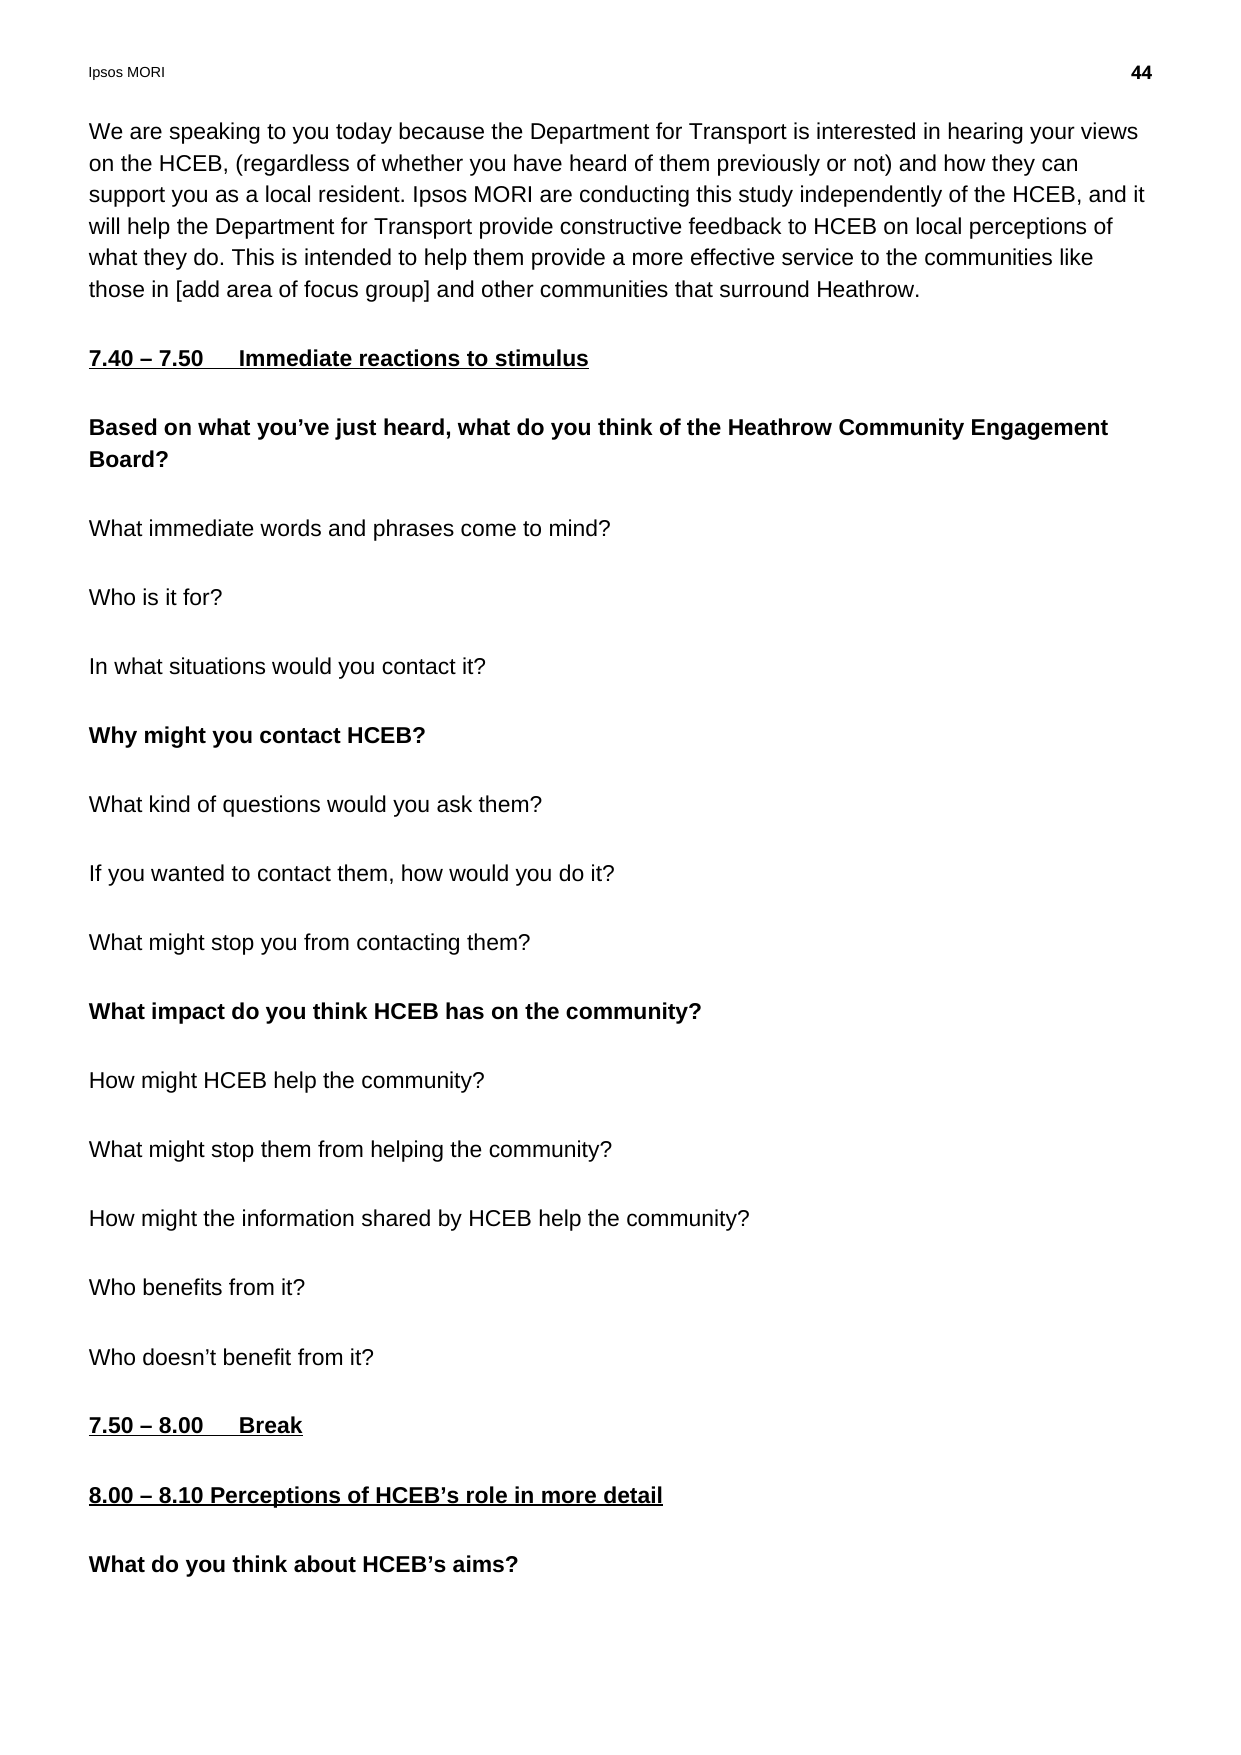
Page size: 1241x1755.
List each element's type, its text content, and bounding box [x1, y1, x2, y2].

list How might HCEB help the community? [89, 1067, 1152, 1093]
list 7.50 – 8.00 Break [89, 1412, 1152, 1439]
list Based on what you’ve just heard, what do you think of the Heathrow Community Engagement Board? [89, 414, 1152, 472]
list If you wanted to contact them, how would you do it? [89, 860, 1152, 886]
list What kind of questions would you ask them? [89, 791, 1152, 817]
list Why might you contact HCEB? [89, 722, 1152, 748]
list 7.40 – 7.50 Immediate reactions to stimulus [89, 345, 1152, 371]
list What impact do you think HCEB has on the community? [89, 998, 1152, 1024]
list How might the information shared by HCEB help the community? [89, 1205, 1152, 1232]
list What might stop them from helping the community? [89, 1136, 1152, 1163]
list What do you think about HCEB’s aims? [89, 1551, 1152, 1577]
list Who is it for? [89, 584, 1152, 610]
list We are speaking to you today because the Department for Transport is interested in hearing your views on the HCEB, (regardless of whether you have heard of them previously or not) and how they can support you as a local resident. Ipsos MORI are conducting this study independently of the HCEB, and it will help the Department for Transport provide constructive feedback to HCEB on local perceptions of what they do. This is intended to help them provide a more effective service to the communities like those in [add area of focus group] and other communities that surround Heathrow. [89, 118, 1152, 302]
list Who doesn’t benefit from it? [89, 1343, 1152, 1370]
list In what situations would you contact it? [89, 653, 1152, 679]
list 8.00 – 8.10 Perceptions of HCEB’s role in more detail [89, 1482, 1152, 1508]
list Who benefits from it? [89, 1274, 1152, 1301]
list What might stop you from contacting them? [89, 929, 1152, 955]
list What immediate words and phrases come to mind? [89, 515, 1152, 541]
